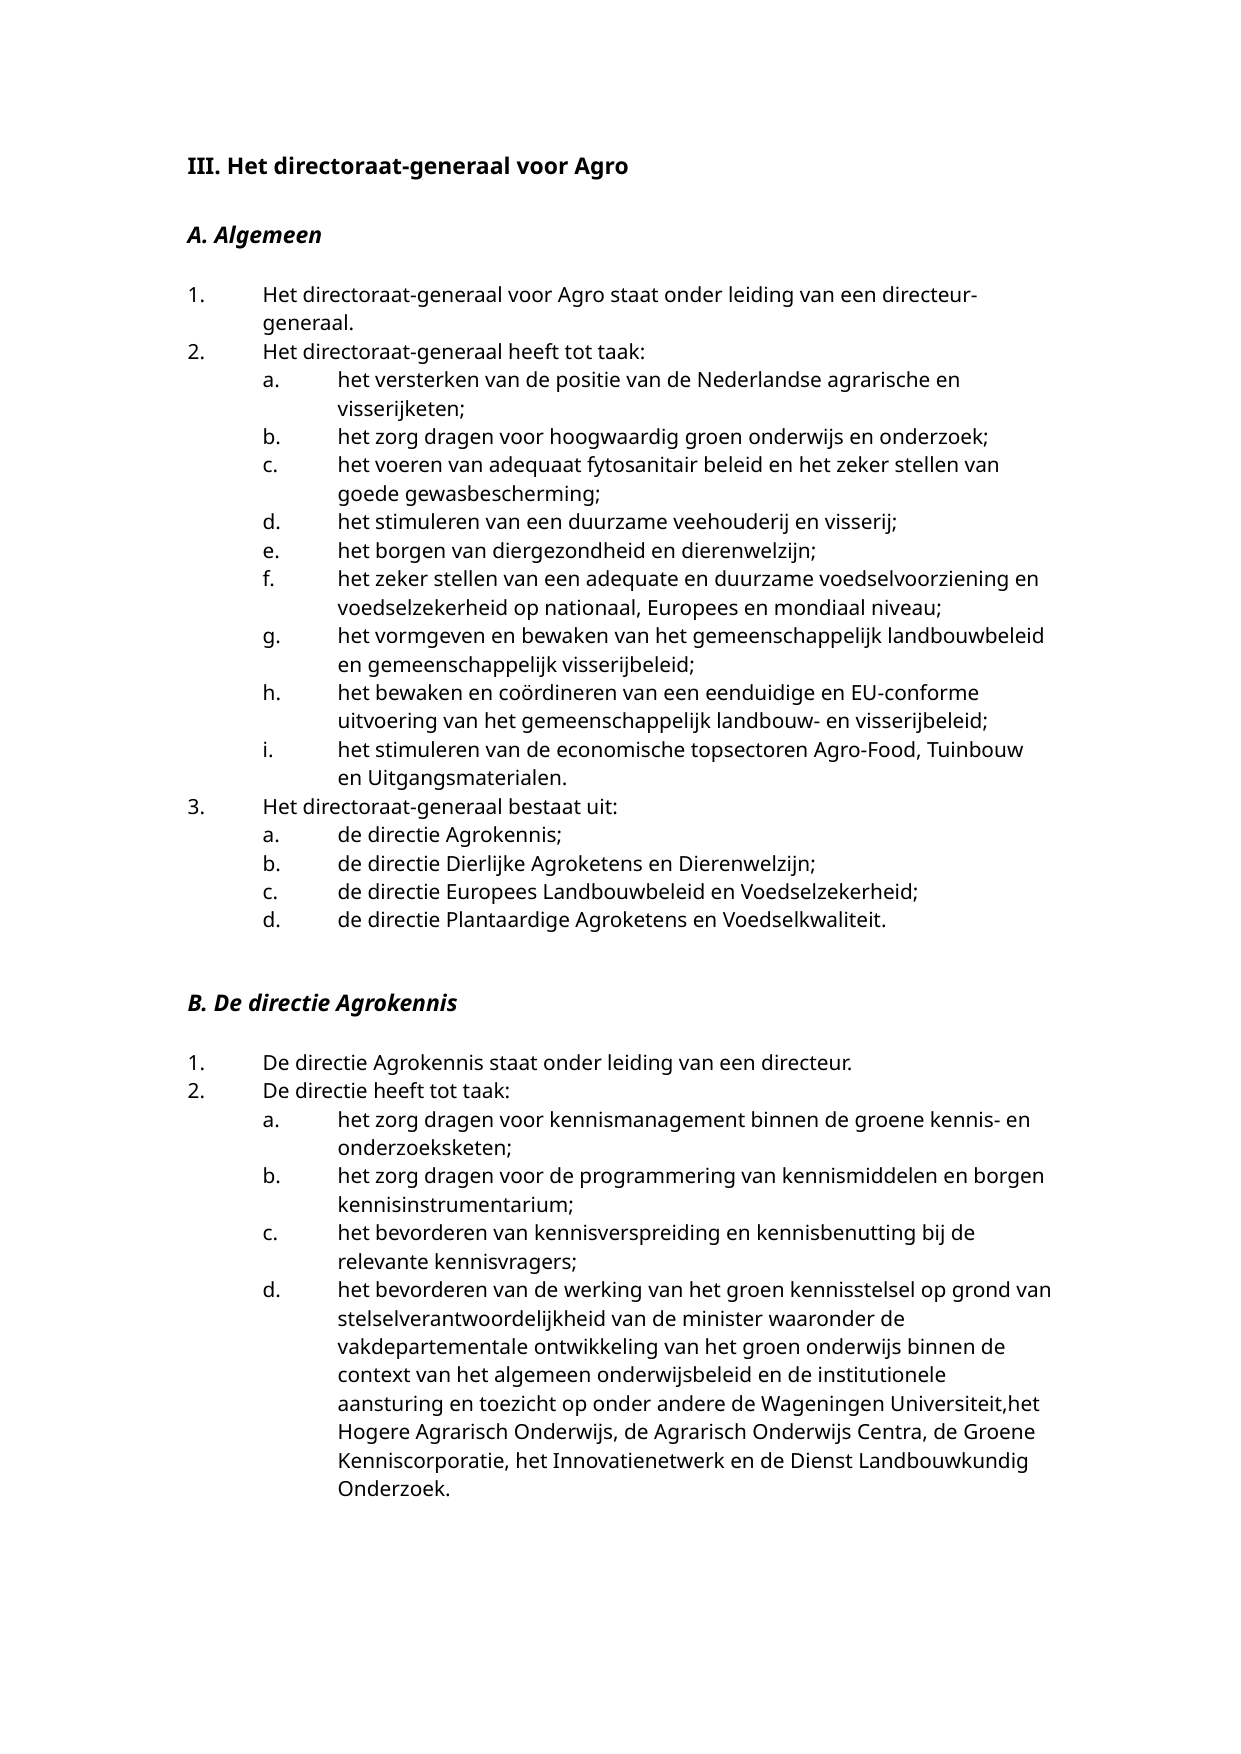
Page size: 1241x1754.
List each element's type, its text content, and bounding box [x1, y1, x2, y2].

list het zorg dragen voor kennismanagement binnen de groene kennis- en onderzoeksketen; [262, 1105, 1053, 1162]
list het zeker stellen van een adequate en duurzame voedselvoorziening en voedselzekerheid op nationaal, Europees en mondiaal niveau; [262, 564, 1053, 621]
list het zorg dragen voor hoogwaardig groen onderwijs en onderzoek; [262, 422, 1053, 451]
list het zorg dragen voor de programmering van kennismiddelen en borgen kennisinstrumentarium; [262, 1162, 1053, 1218]
list Het directoraat-generaal heeft tot taak: [187, 337, 1053, 365]
list Het directoraat-generaal bestaat uit: [187, 792, 1053, 820]
list het vormgeven en bewaken van het gemeenschappelijk landbouwbeleid en gemeenschappelijk visserijbeleid; [262, 621, 1053, 678]
list de directie Dierlijke Agroketens en Dierenwelzijn; [262, 849, 1053, 877]
list De directie heeft tot taak: [187, 1076, 1053, 1105]
list het versterken van de positie van de Nederlandse agrarische en visserijketen; [262, 365, 1053, 422]
list de directie Agrokennis; [262, 820, 1053, 849]
list de directie Europees Landbouwbeleid en Voedselzekerheid; [262, 877, 1053, 906]
subtitle B. De directie Agrokennis [187, 987, 1053, 1018]
list het stimuleren van een duurzame veehouderij en visserij; [262, 507, 1053, 536]
list De directie Agrokennis staat onder leiding van een directeur. [187, 1048, 1053, 1076]
list het bevorderen van de werking van het groen kennisstelsel op grond van stelselverantwoordelijkheid van de minister waaronder de vakdepartementale ontwikkeling van het groen onderwijs binnen de context van het algemeen onderwijsbeleid en de institutionele aansturing en toezicht op onder andere de Wageningen Universiteit,het Hogere Agrarisch Onderwijs, de Agrarisch Onderwijs Centra, de Groene Kenniscorporatie, het Innovatienetwerk en de Dienst Landbouwkundig Onderzoek. [262, 1275, 1053, 1503]
list het borgen van diergezondheid en dierenwelzijn; [262, 536, 1053, 564]
list het voeren van adequaat fytosanitair beleid en het zeker stellen van goede gewasbescherming; [262, 451, 1053, 507]
list het stimuleren van de economische topsectoren Agro-Food, Tuinbouw en Uitgangsmaterialen. [262, 735, 1053, 792]
subtitle A. Algemeen [187, 219, 1053, 250]
list Het directoraat-generaal voor Agro staat onder leiding van een directeur-generaal. [187, 280, 1053, 337]
list de directie Plantaardige Agroketens en Voedselkwaliteit. [262, 906, 1053, 934]
list het bevorderen van kennisverspreiding en kennisbenutting bij de relevante kennisvragers; [262, 1218, 1053, 1275]
list het bewaken en coördineren van een eenduidige en EU-conforme uitvoering van het gemeenschappelijk landbouw- en visserijbeleid; [262, 678, 1053, 735]
subtitle III. Het directoraat-generaal voor Agro [187, 150, 1053, 181]
